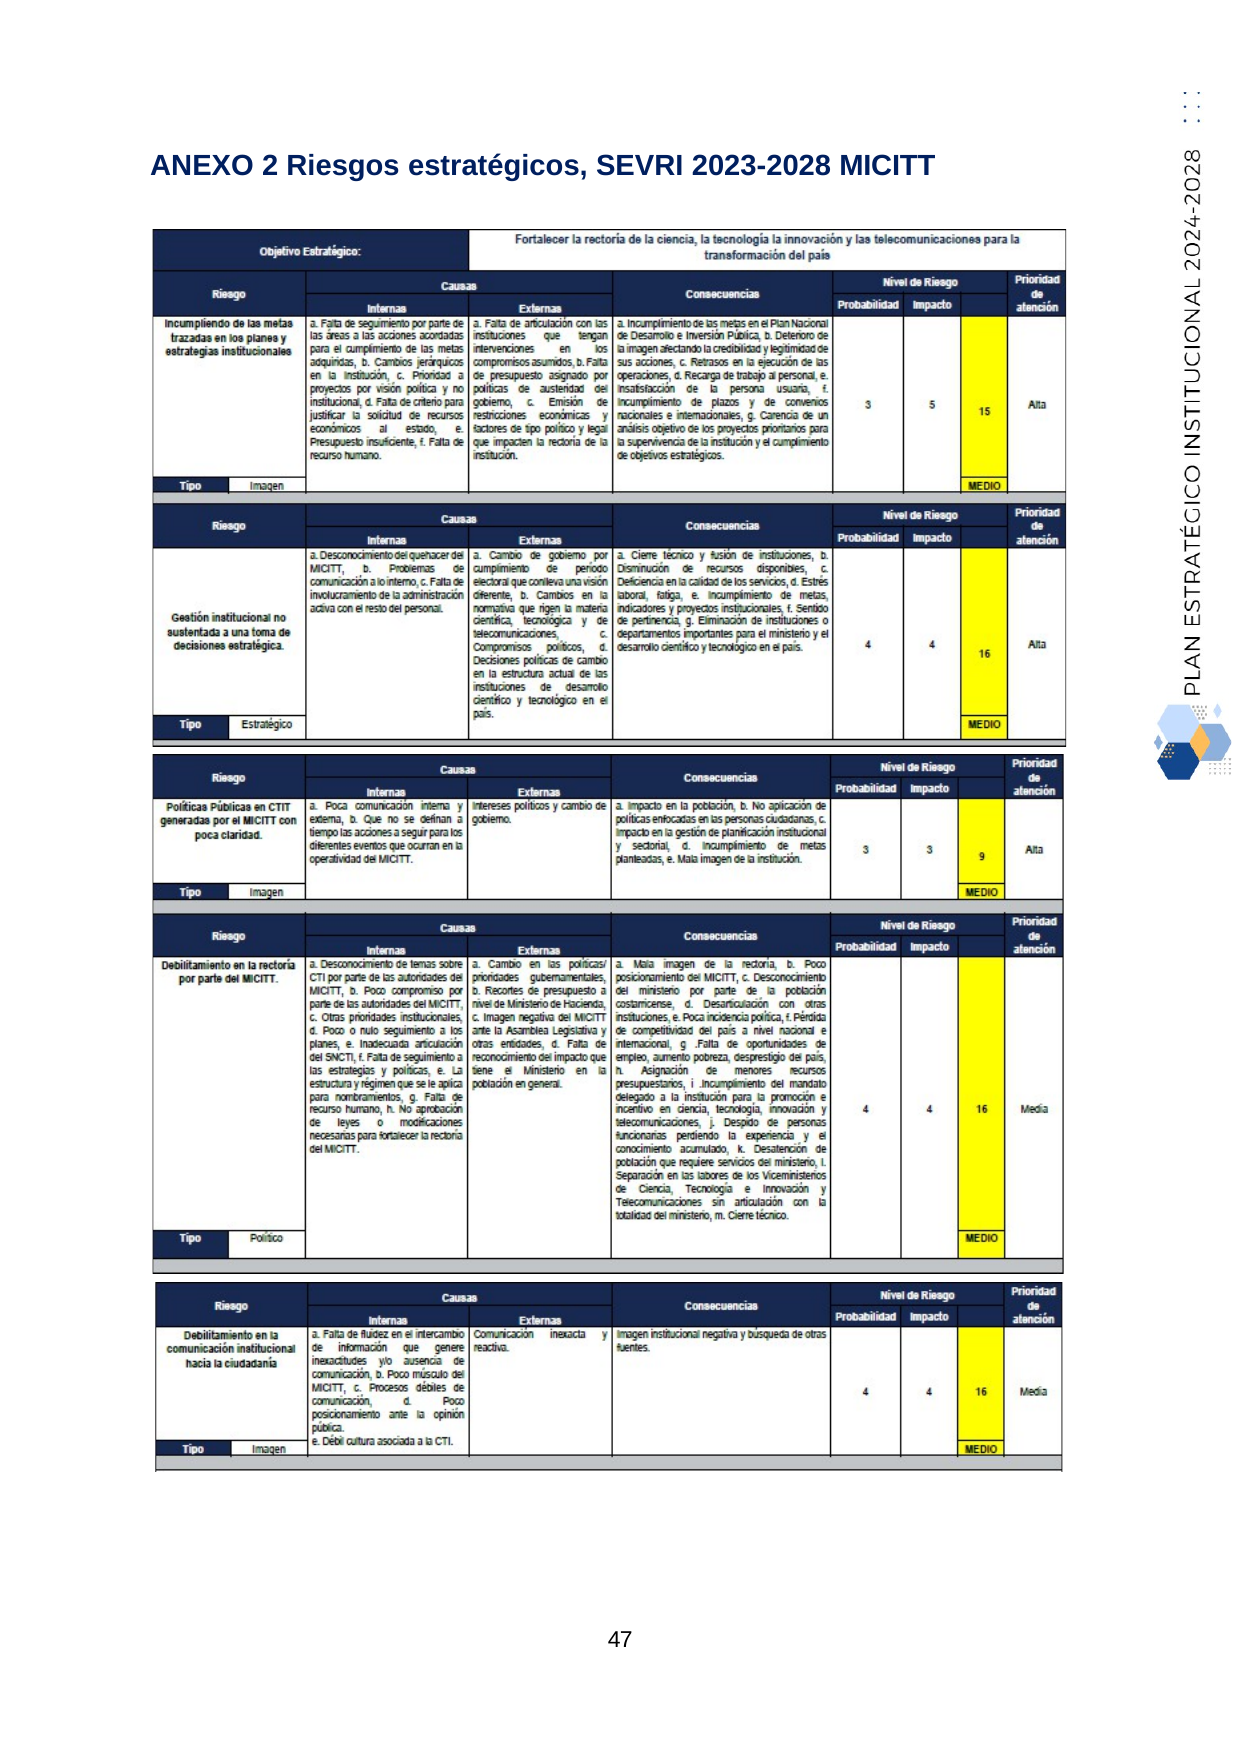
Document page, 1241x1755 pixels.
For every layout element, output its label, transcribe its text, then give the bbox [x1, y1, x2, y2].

subtitle ANEXO 2 Riesgos estratégicos, SEVRI 2023-2028 MICITT [150, 148, 1153, 182]
